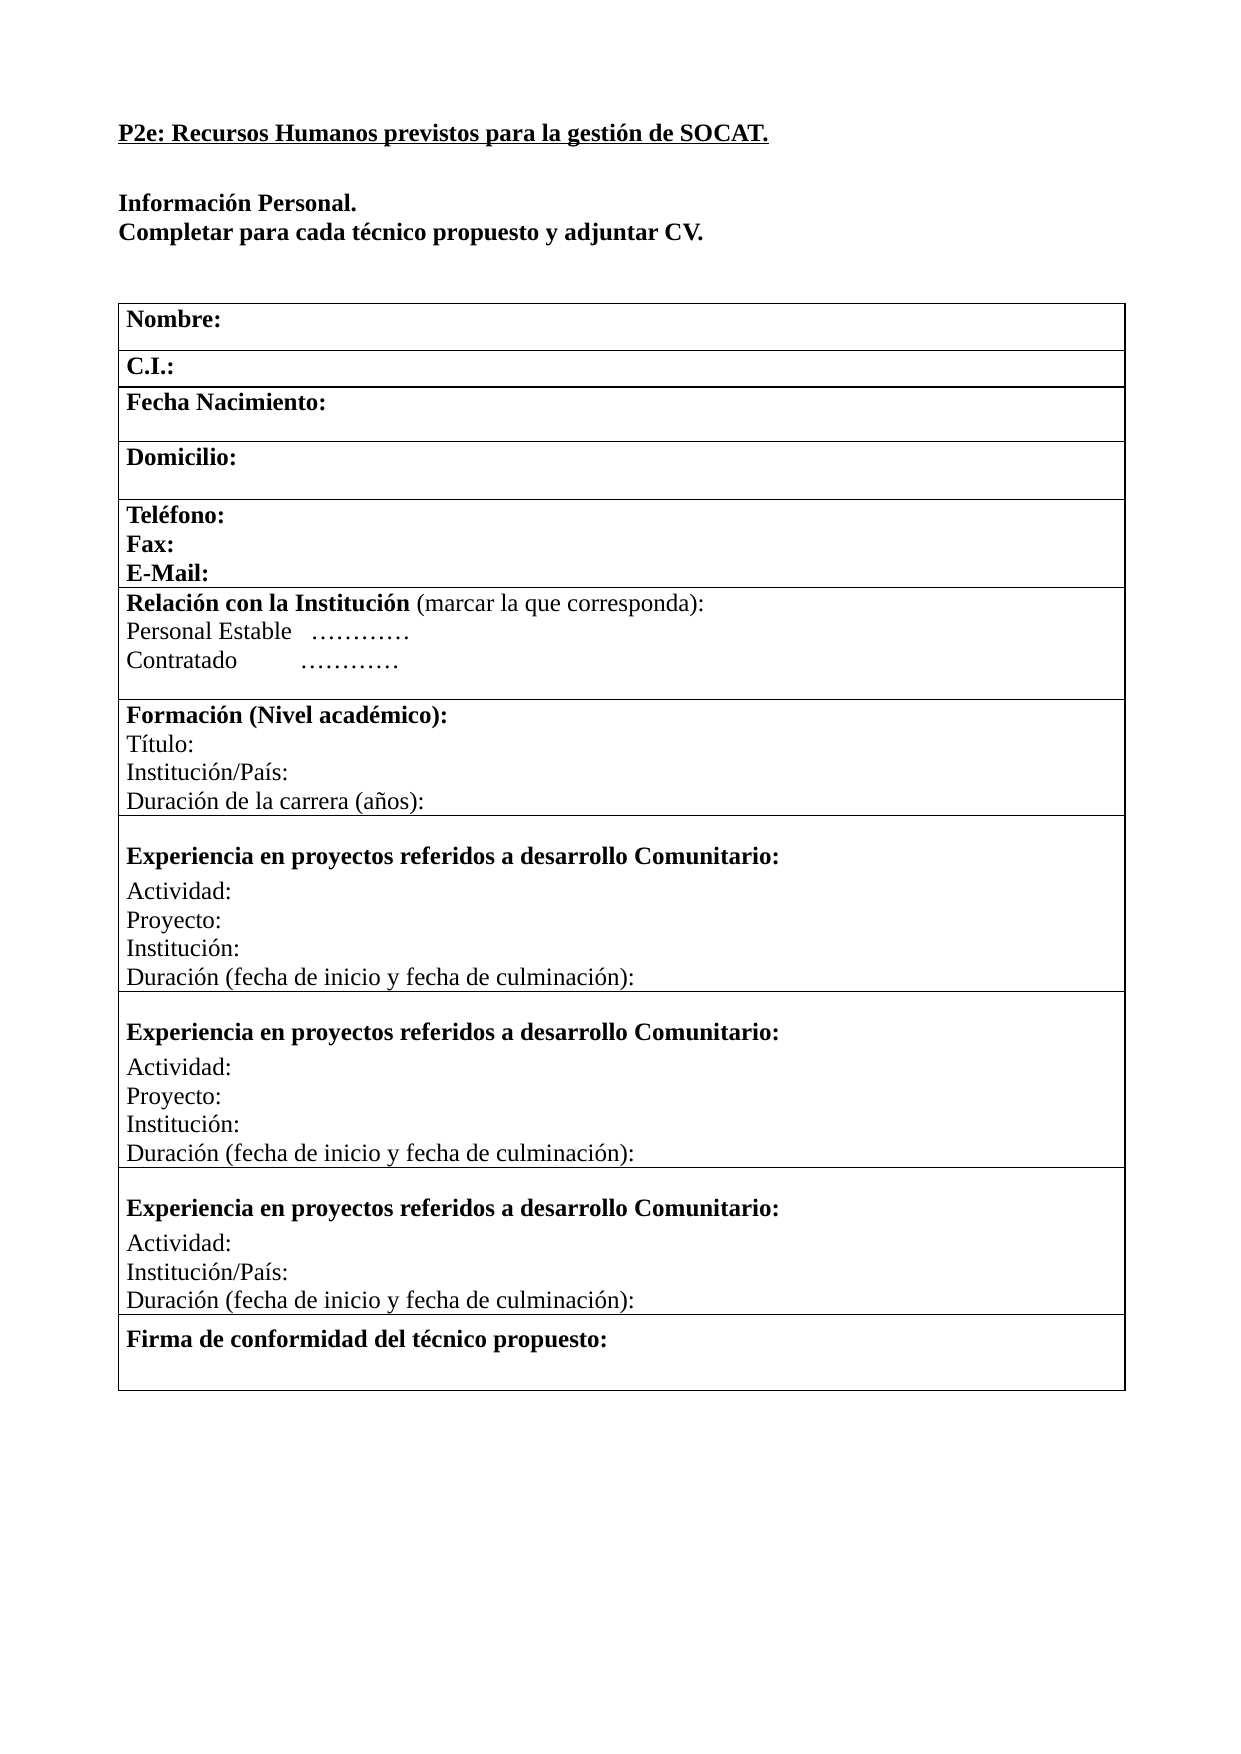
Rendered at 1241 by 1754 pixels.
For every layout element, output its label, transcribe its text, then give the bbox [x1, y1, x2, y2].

table_cell Experiencia en proyectos referidos a desarrollo Comunitario: Actividad: Proyecto: Institución: Duración (fecha de inicio y fecha de culminación): [119, 816, 1124, 991]
table_cell Teléfono: Fax: E-Mail: [119, 500, 1124, 587]
table_cell Domicilio: [119, 442, 1124, 499]
text P2e: Recursos Humanos previstos para la gestión de SOCAT. [118, 118, 1122, 147]
table_header Nombre: [119, 304, 1124, 350]
table_cell Experiencia en proyectos referidos a desarrollo Comunitario: Actividad: Proyecto: Institución: Duración (fecha de inicio y fecha de culminación): [119, 992, 1124, 1167]
table_cell Relación con la Institución (marcar la que corresponda): Personal Estable ………… Contratado ………… [119, 588, 1124, 699]
table_cell Firma de conformidad del técnico propuesto: [119, 1315, 1124, 1389]
table_cell Experiencia en proyectos referidos a desarrollo Comunitario: Actividad: Institución/País: Duración (fecha de inicio y fecha de culminación): [119, 1168, 1124, 1314]
table_cell Fecha Nacimiento: [119, 388, 1124, 441]
table_cell Formación (Nivel académico): Título: Institución/País: Duración de la carrera (años): [119, 700, 1124, 815]
table_cell C.I.: [119, 351, 1124, 386]
text Información Personal. [118, 188, 1122, 217]
text Completar para cada técnico propuesto y adjuntar CV. [118, 217, 1122, 246]
